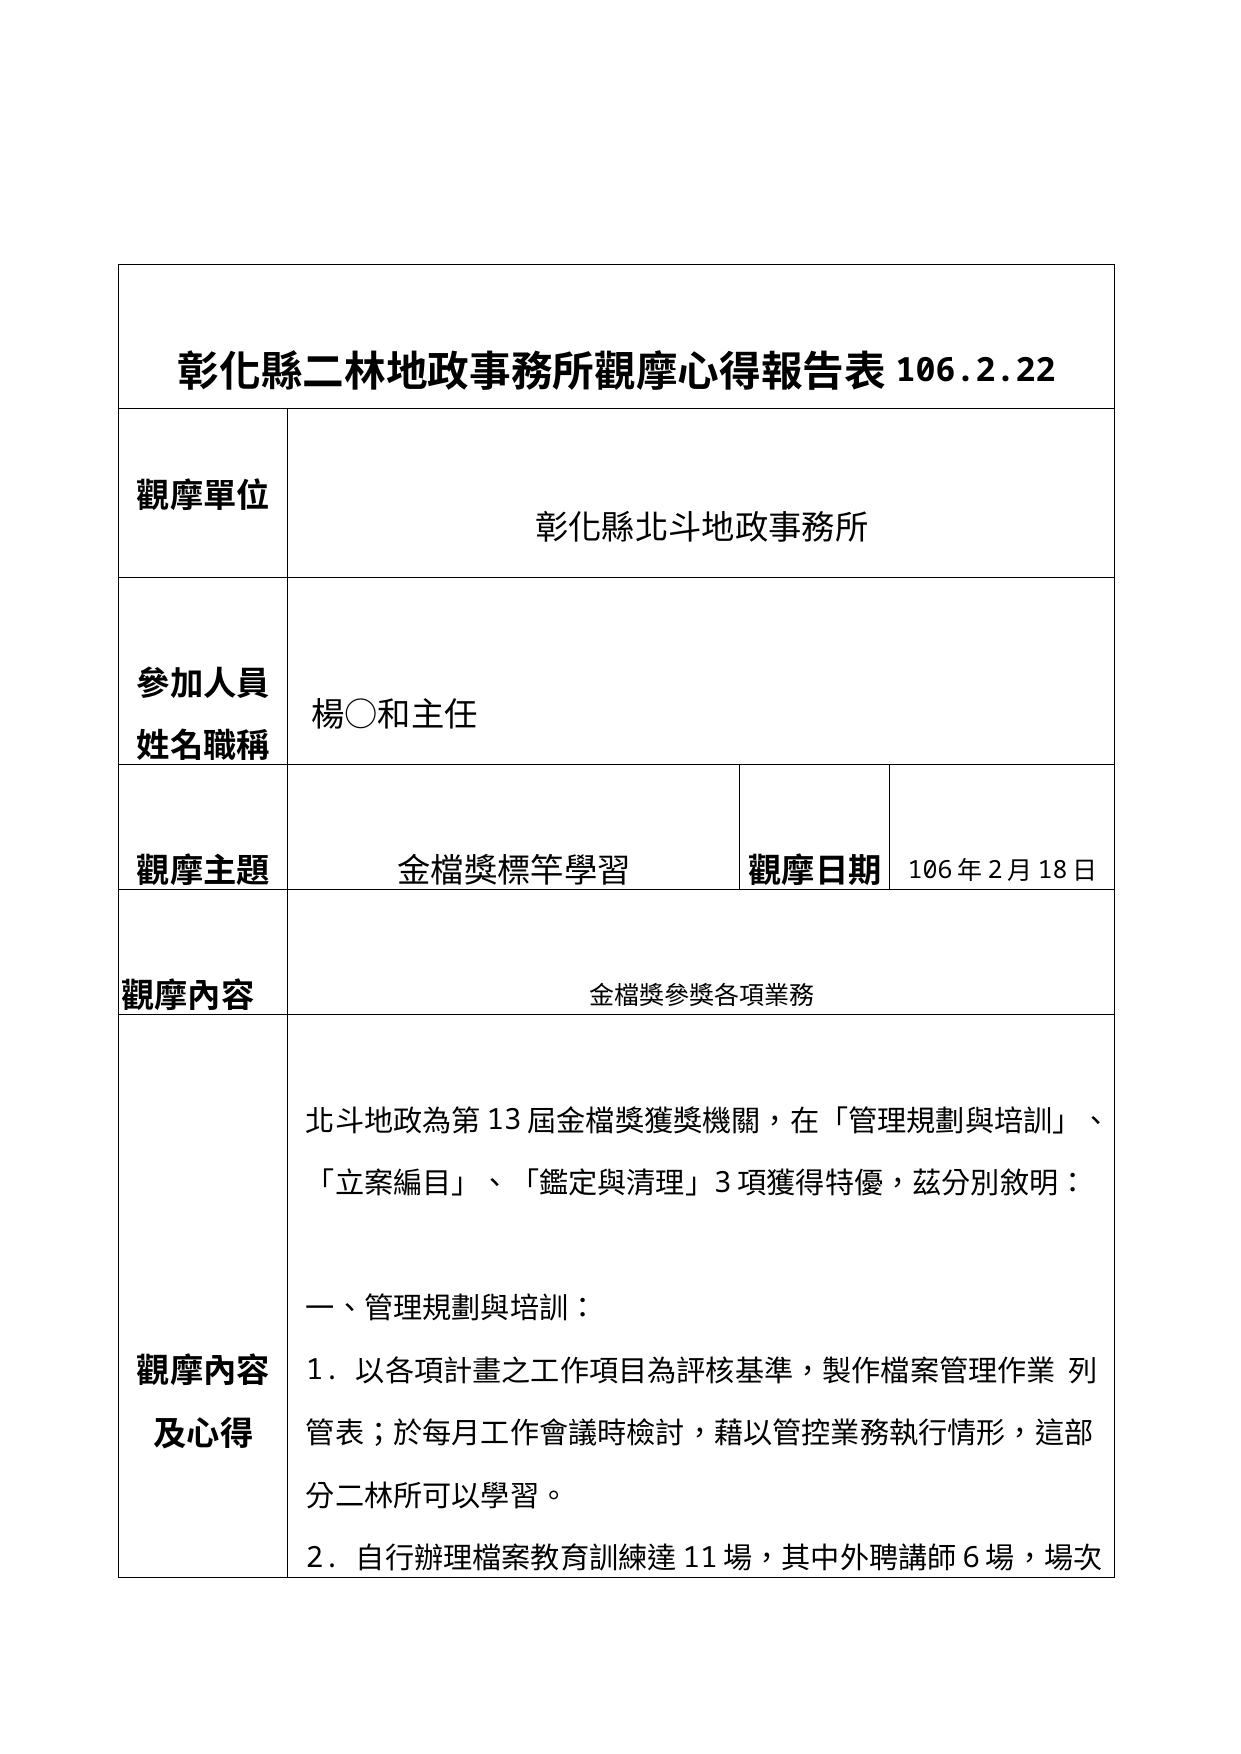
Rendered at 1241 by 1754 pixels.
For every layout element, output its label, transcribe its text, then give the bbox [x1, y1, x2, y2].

table_cell 觀摩內容及心得 [119, 1015, 287, 1577]
table_cell 北斗地政為第13屆金檔獎獲獎機關，在「管理規劃與培訓」、「立案編目」、「鑑定與清理」3項獲得特優，茲分別敘明： 一、管理規劃與培訓： 1. 以各項計畫之工作項目為評核基準，製作檔案管理作業 列管表；於每月工作會議時檢討，藉以管控業務執行情形，這部分二林所可以學習。 2. 自行辦理檔案教育訓練達11場，其中外聘講師6場，場次 [288, 1015, 1114, 1577]
table_cell 金檔獎參獎各項業務 [288, 890, 1114, 1014]
table_cell 參加人員 姓名職稱 [119, 578, 287, 764]
table_cell 金檔獎標竿學習 [288, 765, 739, 889]
table_cell 觀摩日期 [740, 765, 889, 889]
table_cell 彰化縣北斗地政事務所 [288, 409, 1114, 577]
table_cell 觀摩主題 [119, 765, 287, 889]
table_cell 楊○和主任 [288, 578, 1114, 764]
table_header 彰化縣二林地政事務所觀摩心得報告表 106.2.22 [119, 265, 1114, 408]
table_cell 106年2月18日 [890, 765, 1114, 889]
table_cell 觀摩內容 [119, 890, 287, 1014]
table_cell 觀摩單位 [119, 409, 287, 577]
